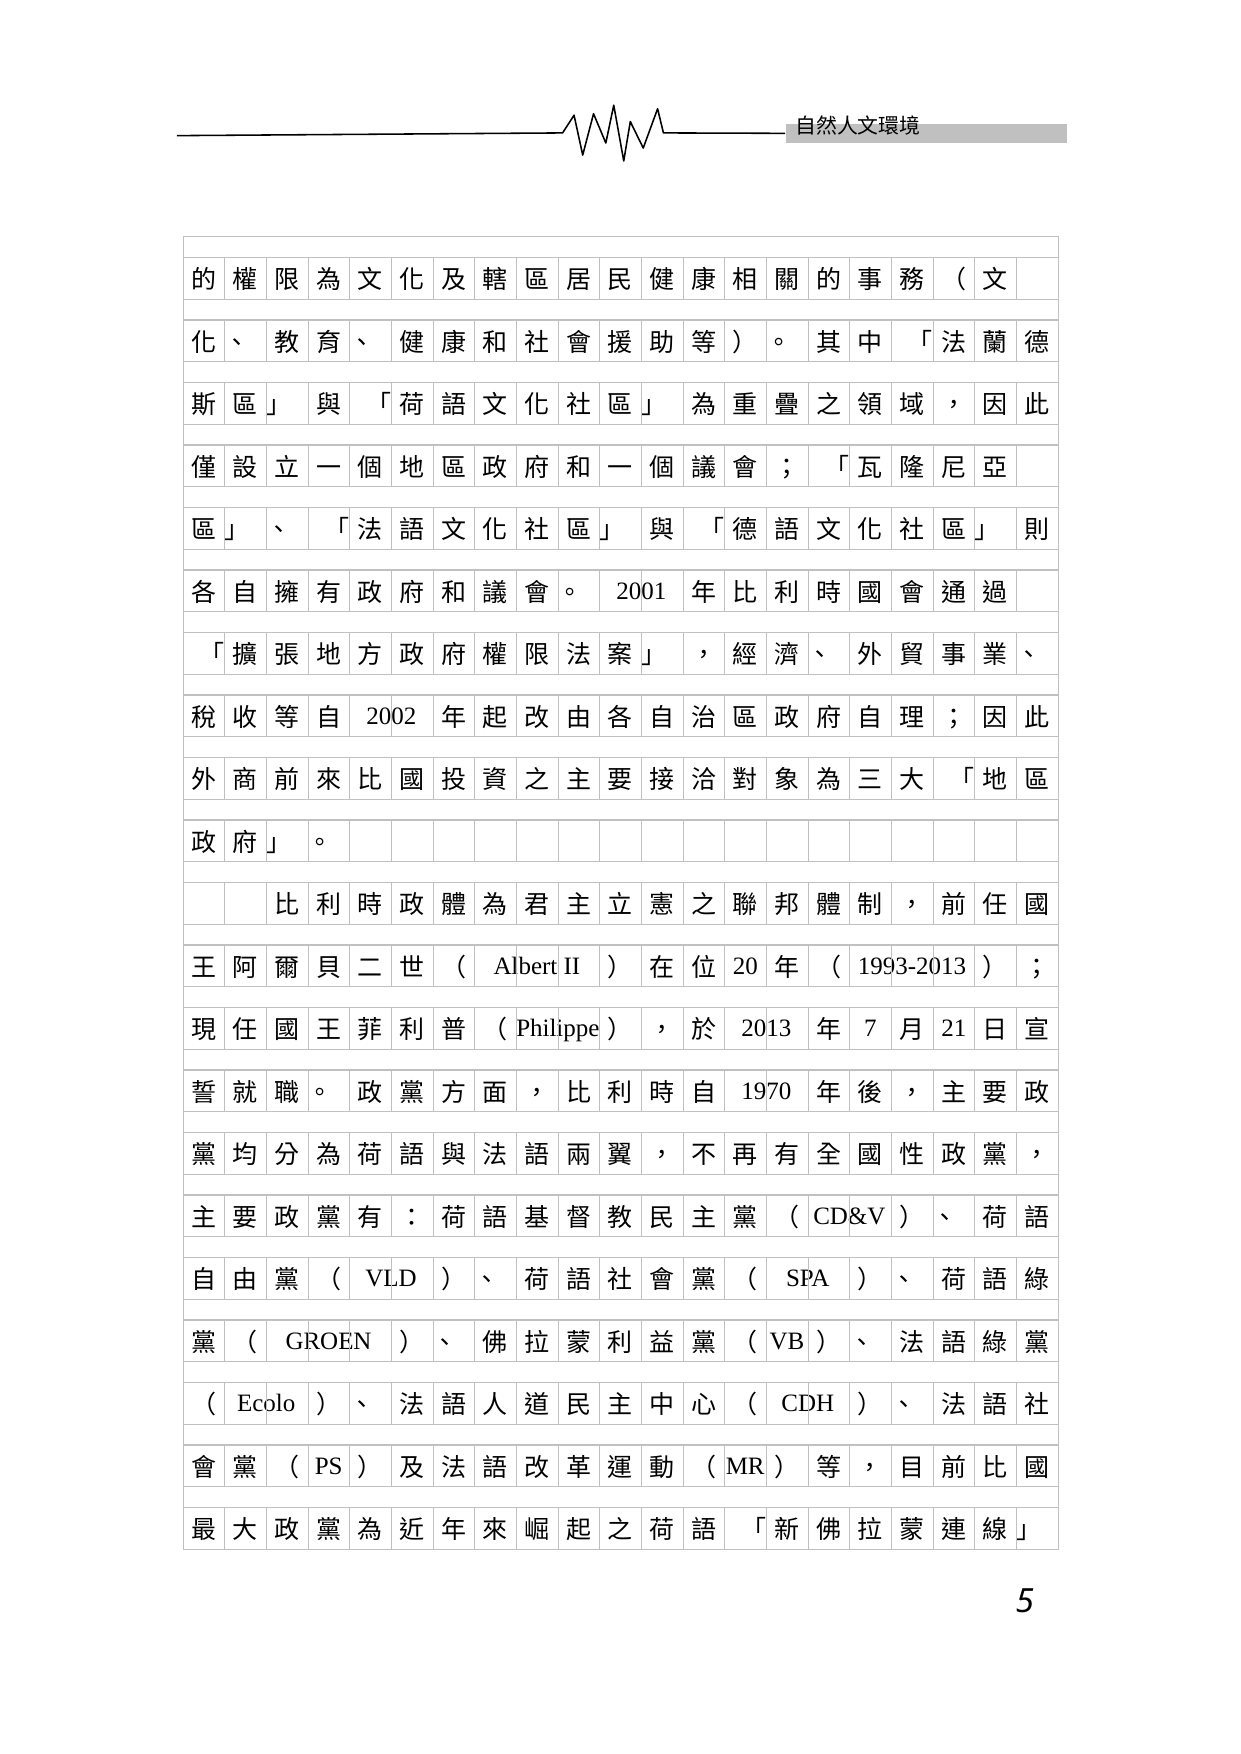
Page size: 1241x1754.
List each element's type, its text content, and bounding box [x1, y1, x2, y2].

text 比利時政體為君主立憲之聯邦體制，前任國王阿爾貝二世（Albert II）在位20年（1993-2013）；現任國王菲利普（Philippe），於2013年7月21日宣誓就職。政黨方面，比利時自1970年後，主要政黨均分為荷語與法語兩翼，不再有全國性政黨，主要政黨有：荷語基督教民主黨（CD&V）、荷語自由黨（VLD）、荷語社會黨（SPA）、荷語綠黨（GROEN）、佛拉蒙利益黨（VB）、法語綠黨（Ecolo）、法語人道民主中心（CDH）、法語社會黨（PS）及法語改革運動（MR）等，目前比國最大政黨為近年來崛起之荷語「新佛拉蒙連線」（NVA）。 [184, 862, 1058, 882]
text 比利時政體為君主立憲之聯邦體制，前任國王阿爾貝二世（Albert II）在位20年（1993-2013）；現任國王菲利普（Philippe），於2013年7月21日宣誓就職。政黨方面，比利時自1970年後，主要政黨均分為荷語與法語兩翼，不再有全國性政黨，主要政黨有：荷語基督教民主黨（CD&V）、荷語自由黨（VLD）、荷語社會黨（SPA）、荷語綠黨（GROEN）、佛拉蒙利益黨（VB）、法語綠黨（Ecolo）、法語人道民主中心（CDH）、法語社會黨（PS）及法語改革運動（MR）等，目前比國最大政黨為近年來崛起之荷語「新佛拉蒙連線」（NVA）。 [184, 1487, 1058, 1507]
text 比利時聯邦政府擁有幾個重要的「聯邦公共服務機構」（Federal Public Service, FPS，法文的SPF，荷文FOD），主管外交、國防、司法、財政、社會福利、衛生環境及內政等重要聯邦政策。比利時全國分為三個自治行政區（或「地區」，Region）：即「布魯塞爾首都區」（Brussels-Capital Region，包含19個市鎮）、北部「法蘭德斯區」（Flemish Region，包含5個省）和南部「瓦隆尼亞區」（Walloon Region，包含5個省）。「地區」的權限及於轄區發展及經濟相關事務（市鎮和鄉村計畫、環境、住宅、經濟與產業政策、就業及交通等）。此外，比利時又依照語言分為三個文化社區（Community）：荷語文化社區（Flemish Community）、法語文化社區（French Community）和德語文化社區（German-speaking Community），「文化社區」的權限為文化及轄區居民健康相關的事務（文化、教育、健康和社會援助等）。其中「法蘭德斯區」與「荷語文化社區」為重疊之領域，因此僅設立一個地區政府和一個議會；「瓦隆尼亞區」、「法語文化社區」與「德語文化社區」則各自擁有政府和議會。2001年比利時國會通過「擴張地方政府權限法案」，經濟、外貿事業、稅收等自2002年起改由各自治區政府自理；因此外商前來比國投資之主要接洽對象為三大「地區政府」。 [184, 612, 1058, 632]
text 比利時聯邦政府擁有幾個重要的「聯邦公共服務機構」（Federal Public Service, FPS，法文的SPF，荷文FOD），主管外交、國防、司法、財政、社會福利、衛生環境及內政等重要聯邦政策。比利時全國分為三個自治行政區（或「地區」，Region）：即「布魯塞爾首都區」（Brussels-Capital Region，包含19個市鎮）、北部「法蘭德斯區」（Flemish Region，包含5個省）和南部「瓦隆尼亞區」（Walloon Region，包含5個省）。「地區」的權限及於轄區發展及經濟相關事務（市鎮和鄉村計畫、環境、住宅、經濟與產業政策、就業及交通等）。此外，比利時又依照語言分為三個文化社區（Community）：荷語文化社區（Flemish Community）、法語文化社區（French Community）和德語文化社區（German-speaking Community），「文化社區」的權限為文化及轄區居民健康相關的事務（文化、教育、健康和社會援助等）。其中「法蘭德斯區」與「荷語文化社區」為重疊之領域，因此僅設立一個地區政府和一個議會；「瓦隆尼亞區」、「法語文化社區」與「德語文化社區」則各自擁有政府和議會。2001年比利時國會通過「擴張地方政府權限法案」，經濟、外貿事業、稅收等自2002年起改由各自治區政府自理；因此外商前來比國投資之主要接洽對象為三大「地區政府」。 [184, 362, 1058, 382]
text 比利時聯邦政府擁有幾個重要的「聯邦公共服務機構」（Federal Public Service, FPS，法文的SPF，荷文FOD），主管外交、國防、司法、財政、社會福利、衛生環境及內政等重要聯邦政策。比利時全國分為三個自治行政區（或「地區」，Region）：即「布魯塞爾首都區」（Brussels-Capital Region，包含19個市鎮）、北部「法蘭德斯區」（Flemish Region，包含5個省）和南部「瓦隆尼亞區」（Walloon Region，包含5個省）。「地區」的權限及於轄區發展及經濟相關事務（市鎮和鄉村計畫、環境、住宅、經濟與產業政策、就業及交通等）。此外，比利時又依照語言分為三個文化社區（Community）：荷語文化社區（Flemish Community）、法語文化社區（French Community）和德語文化社區（German-speaking Community），「文化社區」的權限為文化及轄區居民健康相關的事務（文化、教育、健康和社會援助等）。其中「法蘭德斯區」與「荷語文化社區」為重疊之領域，因此僅設立一個地區政府和一個議會；「瓦隆尼亞區」、「法語文化社區」與「德語文化社區」則各自擁有政府和議會。2001年比利時國會通過「擴張地方政府權限法案」，經濟、外貿事業、稅收等自2002年起改由各自治區政府自理；因此外商前來比國投資之主要接洽對象為三大「地區政府」。 [184, 737, 1058, 757]
text 比利時聯邦政府擁有幾個重要的「聯邦公共服務機構」（Federal Public Service, FPS，法文的SPF，荷文FOD），主管外交、國防、司法、財政、社會福利、衛生環境及內政等重要聯邦政策。比利時全國分為三個自治行政區（或「地區」，Region）：即「布魯塞爾首都區」（Brussels-Capital Region，包含19個市鎮）、北部「法蘭德斯區」（Flemish Region，包含5個省）和南部「瓦隆尼亞區」（Walloon Region，包含5個省）。「地區」的權限及於轄區發展及經濟相關事務（市鎮和鄉村計畫、環境、住宅、經濟與產業政策、就業及交通等）。此外，比利時又依照語言分為三個文化社區（Community）：荷語文化社區（Flemish Community）、法語文化社區（French Community）和德語文化社區（German-speaking Community），「文化社區」的權限為文化及轄區居民健康相關的事務（文化、教育、健康和社會援助等）。其中「法蘭德斯區」與「荷語文化社區」為重疊之領域，因此僅設立一個地區政府和一個議會；「瓦隆尼亞區」、「法語文化社區」與「德語文化社區」則各自擁有政府和議會。2001年比利時國會通過「擴張地方政府權限法案」，經濟、外貿事業、稅收等自2002年起改由各自治區政府自理；因此外商前來比國投資之主要接洽對象為三大「地區政府」。 [184, 237, 1058, 257]
text 比利時聯邦政府擁有幾個重要的「聯邦公共服務機構」（Federal Public Service, FPS，法文的SPF，荷文FOD），主管外交、國防、司法、財政、社會福利、衛生環境及內政等重要聯邦政策。比利時全國分為三個自治行政區（或「地區」，Region）：即「布魯塞爾首都區」（Brussels-Capital Region，包含19個市鎮）、北部「法蘭德斯區」（Flemish Region，包含5個省）和南部「瓦隆尼亞區」（Walloon Region，包含5個省）。「地區」的權限及於轄區發展及經濟相關事務（市鎮和鄉村計畫、環境、住宅、經濟與產業政策、就業及交通等）。此外，比利時又依照語言分為三個文化社區（Community）：荷語文化社區（Flemish Community）、法語文化社區（French Community）和德語文化社區（German-speaking Community），「文化社區」的權限為文化及轄區居民健康相關的事務（文化、教育、健康和社會援助等）。其中「法蘭德斯區」與「荷語文化社區」為重疊之領域，因此僅設立一個地區政府和一個議會；「瓦隆尼亞區」、「法語文化社區」與「德語文化社區」則各自擁有政府和議會。2001年比利時國會通過「擴張地方政府權限法案」，經濟、外貿事業、稅收等自2002年起改由各自治區政府自理；因此外商前來比國投資之主要接洽對象為三大「地區政府」。 [184, 675, 1058, 694]
text 比利時政體為君主立憲之聯邦體制，前任國王阿爾貝二世（Albert II）在位20年（1993-2013）；現任國王菲利普（Philippe），於2013年7月21日宣誓就職。政黨方面，比利時自1970年後，主要政黨均分為荷語與法語兩翼，不再有全國性政黨，主要政黨有：荷語基督教民主黨（CD&V）、荷語自由黨（VLD）、荷語社會黨（SPA）、荷語綠黨（GROEN）、佛拉蒙利益黨（VB）、法語綠黨（Ecolo）、法語人道民主中心（CDH）、法語社會黨（PS）及法語改革運動（MR）等，目前比國最大政黨為近年來崛起之荷語「新佛拉蒙連線」（NVA）。 [184, 1237, 1058, 1257]
text 比利時聯邦政府擁有幾個重要的「聯邦公共服務機構」（Federal Public Service, FPS，法文的SPF，荷文FOD），主管外交、國防、司法、財政、社會福利、衛生環境及內政等重要聯邦政策。比利時全國分為三個自治行政區（或「地區」，Region）：即「布魯塞爾首都區」（Brussels-Capital Region，包含19個市鎮）、北部「法蘭德斯區」（Flemish Region，包含5個省）和南部「瓦隆尼亞區」（Walloon Region，包含5個省）。「地區」的權限及於轄區發展及經濟相關事務（市鎮和鄉村計畫、環境、住宅、經濟與產業政策、就業及交通等）。此外，比利時又依照語言分為三個文化社區（Community）：荷語文化社區（Flemish Community）、法語文化社區（French Community）和德語文化社區（German-speaking Community），「文化社區」的權限為文化及轄區居民健康相關的事務（文化、教育、健康和社會援助等）。其中「法蘭德斯區」與「荷語文化社區」為重疊之領域，因此僅設立一個地區政府和一個議會；「瓦隆尼亞區」、「法語文化社區」與「德語文化社區」則各自擁有政府和議會。2001年比利時國會通過「擴張地方政府權限法案」，經濟、外貿事業、稅收等自2002年起改由各自治區政府自理；因此外商前來比國投資之主要接洽對象為三大「地區政府」。 [184, 425, 1058, 444]
text 比利時政體為君主立憲之聯邦體制，前任國王阿爾貝二世（Albert II）在位20年（1993-2013）；現任國王菲利普（Philippe），於2013年7月21日宣誓就職。政黨方面，比利時自1970年後，主要政黨均分為荷語與法語兩翼，不再有全國性政黨，主要政黨有：荷語基督教民主黨（CD&V）、荷語自由黨（VLD）、荷語社會黨（SPA）、荷語綠黨（GROEN）、佛拉蒙利益黨（VB）、法語綠黨（Ecolo）、法語人道民主中心（CDH）、法語社會黨（PS）及法語改革運動（MR）等，目前比國最大政黨為近年來崛起之荷語「新佛拉蒙連線」（NVA）。 [184, 1425, 1058, 1444]
text 比利時政體為君主立憲之聯邦體制，前任國王阿爾貝二世（Albert II）在位20年（1993-2013）；現任國王菲利普（Philippe），於2013年7月21日宣誓就職。政黨方面，比利時自1970年後，主要政黨均分為荷語與法語兩翼，不再有全國性政黨，主要政黨有：荷語基督教民主黨（CD&V）、荷語自由黨（VLD）、荷語社會黨（SPA）、荷語綠黨（GROEN）、佛拉蒙利益黨（VB）、法語綠黨（Ecolo）、法語人道民主中心（CDH）、法語社會黨（PS）及法語改革運動（MR）等，目前比國最大政黨為近年來崛起之荷語「新佛拉蒙連線」（NVA）。 [184, 987, 1058, 1007]
text 比利時聯邦政府擁有幾個重要的「聯邦公共服務機構」（Federal Public Service, FPS，法文的SPF，荷文FOD），主管外交、國防、司法、財政、社會福利、衛生環境及內政等重要聯邦政策。比利時全國分為三個自治行政區（或「地區」，Region）：即「布魯塞爾首都區」（Brussels-Capital Region，包含19個市鎮）、北部「法蘭德斯區」（Flemish Region，包含5個省）和南部「瓦隆尼亞區」（Walloon Region，包含5個省）。「地區」的權限及於轄區發展及經濟相關事務（市鎮和鄉村計畫、環境、住宅、經濟與產業政策、就業及交通等）。此外，比利時又依照語言分為三個文化社區（Community）：荷語文化社區（Flemish Community）、法語文化社區（French Community）和德語文化社區（German-speaking Community），「文化社區」的權限為文化及轄區居民健康相關的事務（文化、教育、健康和社會援助等）。其中「法蘭德斯區」與「荷語文化社區」為重疊之領域，因此僅設立一個地區政府和一個議會；「瓦隆尼亞區」、「法語文化社區」與「德語文化社區」則各自擁有政府和議會。2001年比利時國會通過「擴張地方政府權限法案」，經濟、外貿事業、稅收等自2002年起改由各自治區政府自理；因此外商前來比國投資之主要接洽對象為三大「地區政府」。 [184, 550, 1058, 569]
text 比利時聯邦政府擁有幾個重要的「聯邦公共服務機構」（Federal Public Service, FPS，法文的SPF，荷文FOD），主管外交、國防、司法、財政、社會福利、衛生環境及內政等重要聯邦政策。比利時全國分為三個自治行政區（或「地區」，Region）：即「布魯塞爾首都區」（Brussels-Capital Region，包含19個市鎮）、北部「法蘭德斯區」（Flemish Region，包含5個省）和南部「瓦隆尼亞區」（Walloon Region，包含5個省）。「地區」的權限及於轄區發展及經濟相關事務（市鎮和鄉村計畫、環境、住宅、經濟與產業政策、就業及交通等）。此外，比利時又依照語言分為三個文化社區（Community）：荷語文化社區（Flemish Community）、法語文化社區（French Community）和德語文化社區（German-speaking Community），「文化社區」的權限為文化及轄區居民健康相關的事務（文化、教育、健康和社會援助等）。其中「法蘭德斯區」與「荷語文化社區」為重疊之領域，因此僅設立一個地區政府和一個議會；「瓦隆尼亞區」、「法語文化社區」與「德語文化社區」則各自擁有政府和議會。2001年比利時國會通過「擴張地方政府權限法案」，經濟、外貿事業、稅收等自2002年起改由各自治區政府自理；因此外商前來比國投資之主要接洽對象為三大「地區政府」。 [184, 300, 1058, 319]
text 比利時政體為君主立憲之聯邦體制，前任國王阿爾貝二世（Albert II）在位20年（1993-2013）；現任國王菲利普（Philippe），於2013年7月21日宣誓就職。政黨方面，比利時自1970年後，主要政黨均分為荷語與法語兩翼，不再有全國性政黨，主要政黨有：荷語基督教民主黨（CD&V）、荷語自由黨（VLD）、荷語社會黨（SPA）、荷語綠黨（GROEN）、佛拉蒙利益黨（VB）、法語綠黨（Ecolo）、法語人道民主中心（CDH）、法語社會黨（PS）及法語改革運動（MR）等，目前比國最大政黨為近年來崛起之荷語「新佛拉蒙連線」（NVA）。 [184, 1112, 1058, 1132]
text 比利時政體為君主立憲之聯邦體制，前任國王阿爾貝二世（Albert II）在位20年（1993-2013）；現任國王菲利普（Philippe），於2013年7月21日宣誓就職。政黨方面，比利時自1970年後，主要政黨均分為荷語與法語兩翼，不再有全國性政黨，主要政黨有：荷語基督教民主黨（CD&V）、荷語自由黨（VLD）、荷語社會黨（SPA）、荷語綠黨（GROEN）、佛拉蒙利益黨（VB）、法語綠黨（Ecolo）、法語人道民主中心（CDH）、法語社會黨（PS）及法語改革運動（MR）等，目前比國最大政黨為近年來崛起之荷語「新佛拉蒙連線」（NVA）。 [184, 1050, 1058, 1069]
text 比利時政體為君主立憲之聯邦體制，前任國王阿爾貝二世（Albert II）在位20年（1993-2013）；現任國王菲利普（Philippe），於2013年7月21日宣誓就職。政黨方面，比利時自1970年後，主要政黨均分為荷語與法語兩翼，不再有全國性政黨，主要政黨有：荷語基督教民主黨（CD&V）、荷語自由黨（VLD）、荷語社會黨（SPA）、荷語綠黨（GROEN）、佛拉蒙利益黨（VB）、法語綠黨（Ecolo）、法語人道民主中心（CDH）、法語社會黨（PS）及法語改革運動（MR）等，目前比國最大政黨為近年來崛起之荷語「新佛拉蒙連線」（NVA）。 [184, 925, 1058, 944]
text 比利時政體為君主立憲之聯邦體制，前任國王阿爾貝二世（Albert II）在位20年（1993-2013）；現任國王菲利普（Philippe），於2013年7月21日宣誓就職。政黨方面，比利時自1970年後，主要政黨均分為荷語與法語兩翼，不再有全國性政黨，主要政黨有：荷語基督教民主黨（CD&V）、荷語自由黨（VLD）、荷語社會黨（SPA）、荷語綠黨（GROEN）、佛拉蒙利益黨（VB）、法語綠黨（Ecolo）、法語人道民主中心（CDH）、法語社會黨（PS）及法語改革運動（MR）等，目前比國最大政黨為近年來崛起之荷語「新佛拉蒙連線」（NVA）。 [184, 1175, 1058, 1194]
text 比利時政體為君主立憲之聯邦體制，前任國王阿爾貝二世（Albert II）在位20年（1993-2013）；現任國王菲利普（Philippe），於2013年7月21日宣誓就職。政黨方面，比利時自1970年後，主要政黨均分為荷語與法語兩翼，不再有全國性政黨，主要政黨有：荷語基督教民主黨（CD&V）、荷語自由黨（VLD）、荷語社會黨（SPA）、荷語綠黨（GROEN）、佛拉蒙利益黨（VB）、法語綠黨（Ecolo）、法語人道民主中心（CDH）、法語社會黨（PS）及法語改革運動（MR）等，目前比國最大政黨為近年來崛起之荷語「新佛拉蒙連線」（NVA）。 [184, 1300, 1058, 1319]
text 比利時聯邦政府擁有幾個重要的「聯邦公共服務機構」（Federal Public Service, FPS，法文的SPF，荷文FOD），主管外交、國防、司法、財政、社會福利、衛生環境及內政等重要聯邦政策。比利時全國分為三個自治行政區（或「地區」，Region）：即「布魯塞爾首都區」（Brussels-Capital Region，包含19個市鎮）、北部「法蘭德斯區」（Flemish Region，包含5個省）和南部「瓦隆尼亞區」（Walloon Region，包含5個省）。「地區」的權限及於轄區發展及經濟相關事務（市鎮和鄉村計畫、環境、住宅、經濟與產業政策、就業及交通等）。此外，比利時又依照語言分為三個文化社區（Community）：荷語文化社區（Flemish Community）、法語文化社區（French Community）和德語文化社區（German-speaking Community），「文化社區」的權限為文化及轄區居民健康相關的事務（文化、教育、健康和社會援助等）。其中「法蘭德斯區」與「荷語文化社區」為重疊之領域，因此僅設立一個地區政府和一個議會；「瓦隆尼亞區」、「法語文化社區」與「德語文化社區」則各自擁有政府和議會。2001年比利時國會通過「擴張地方政府權限法案」，經濟、外貿事業、稅收等自2002年起改由各自治區政府自理；因此外商前來比國投資之主要接洽對象為三大「地區政府」。 [184, 800, 1058, 819]
text 比利時聯邦政府擁有幾個重要的「聯邦公共服務機構」（Federal Public Service, FPS，法文的SPF，荷文FOD），主管外交、國防、司法、財政、社會福利、衛生環境及內政等重要聯邦政策。比利時全國分為三個自治行政區（或「地區」，Region）：即「布魯塞爾首都區」（Brussels-Capital Region，包含19個市鎮）、北部「法蘭德斯區」（Flemish Region，包含5個省）和南部「瓦隆尼亞區」（Walloon Region，包含5個省）。「地區」的權限及於轄區發展及經濟相關事務（市鎮和鄉村計畫、環境、住宅、經濟與產業政策、就業及交通等）。此外，比利時又依照語言分為三個文化社區（Community）：荷語文化社區（Flemish Community）、法語文化社區（French Community）和德語文化社區（German-speaking Community），「文化社區」的權限為文化及轄區居民健康相關的事務（文化、教育、健康和社會援助等）。其中「法蘭德斯區」與「荷語文化社區」為重疊之領域，因此僅設立一個地區政府和一個議會；「瓦隆尼亞區」、「法語文化社區」與「德語文化社區」則各自擁有政府和議會。2001年比利時國會通過「擴張地方政府權限法案」，經濟、外貿事業、稅收等自2002年起改由各自治區政府自理；因此外商前來比國投資之主要接洽對象為三大「地區政府」。 [184, 487, 1058, 507]
text 比利時政體為君主立憲之聯邦體制，前任國王阿爾貝二世（Albert II）在位20年（1993-2013）；現任國王菲利普（Philippe），於2013年7月21日宣誓就職。政黨方面，比利時自1970年後，主要政黨均分為荷語與法語兩翼，不再有全國性政黨，主要政黨有：荷語基督教民主黨（CD&V）、荷語自由黨（VLD）、荷語社會黨（SPA）、荷語綠黨（GROEN）、佛拉蒙利益黨（VB）、法語綠黨（Ecolo）、法語人道民主中心（CDH）、法語社會黨（PS）及法語改革運動（MR）等，目前比國最大政黨為近年來崛起之荷語「新佛拉蒙連線」（NVA）。 [184, 1362, 1058, 1382]
